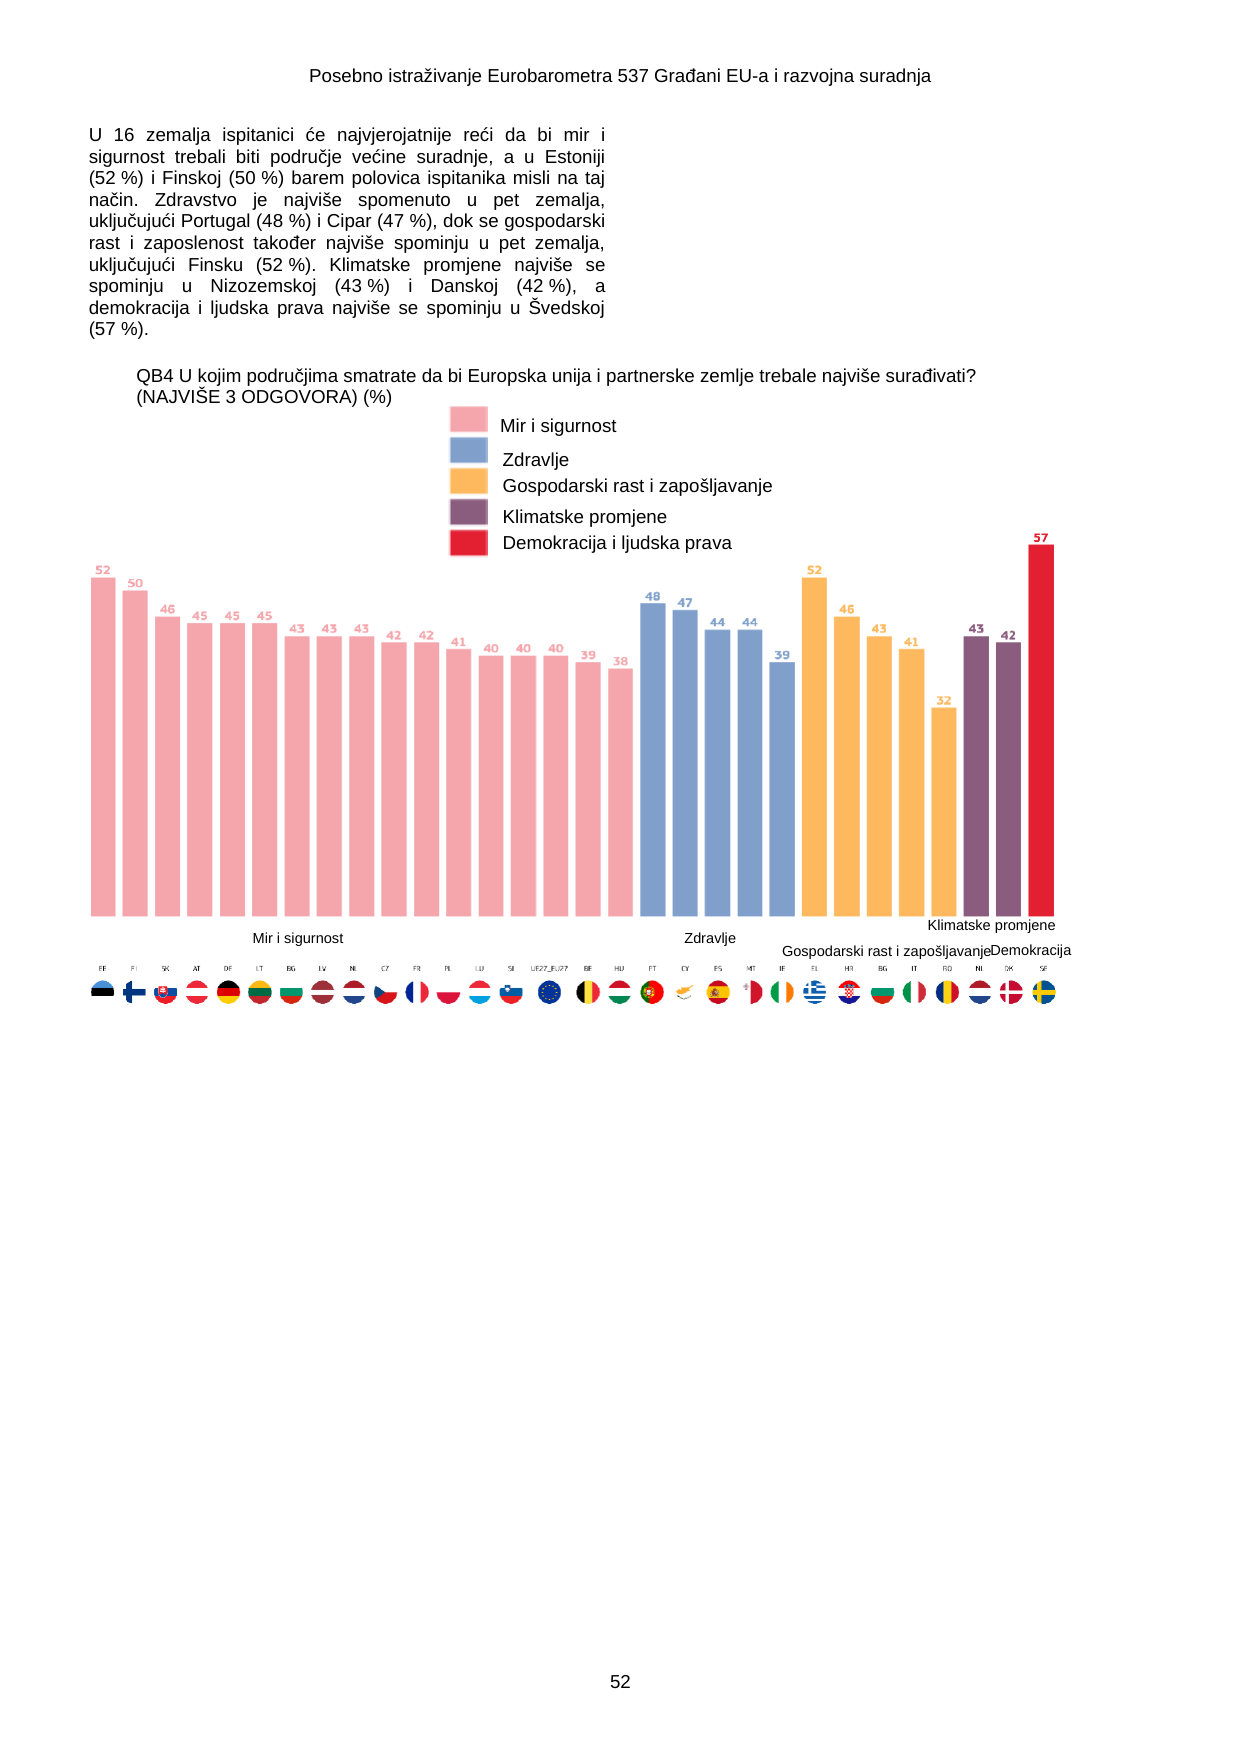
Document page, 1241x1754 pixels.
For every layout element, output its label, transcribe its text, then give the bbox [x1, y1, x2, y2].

picture [82, 959, 1064, 1012]
picture [69, 385, 1064, 926]
text U 16 zemalja ispitanici će najvjerojatnije reći da bi mir i sigurnost trebali biti područje većine suradnje, a u Estoniji (52 %) i Finskoj (50 %) barem polovica ispitanika misli na taj način. Zdravstvo je najviše spomenuto u pet zemalja, uključujući Portugal (48 %) i Cipar (47 %), dok se gospodarski rast i zaposlenost također najviše spominju u pet zemalja, uključujući Finsku (52 %). Klimatske promjene najviše se spominju u Nizozemskoj (43 %) i Danskoj (42 %), a demokracija i ljudska prava najviše se spominju u Švedskoj (57 %). [88, 124, 605, 339]
